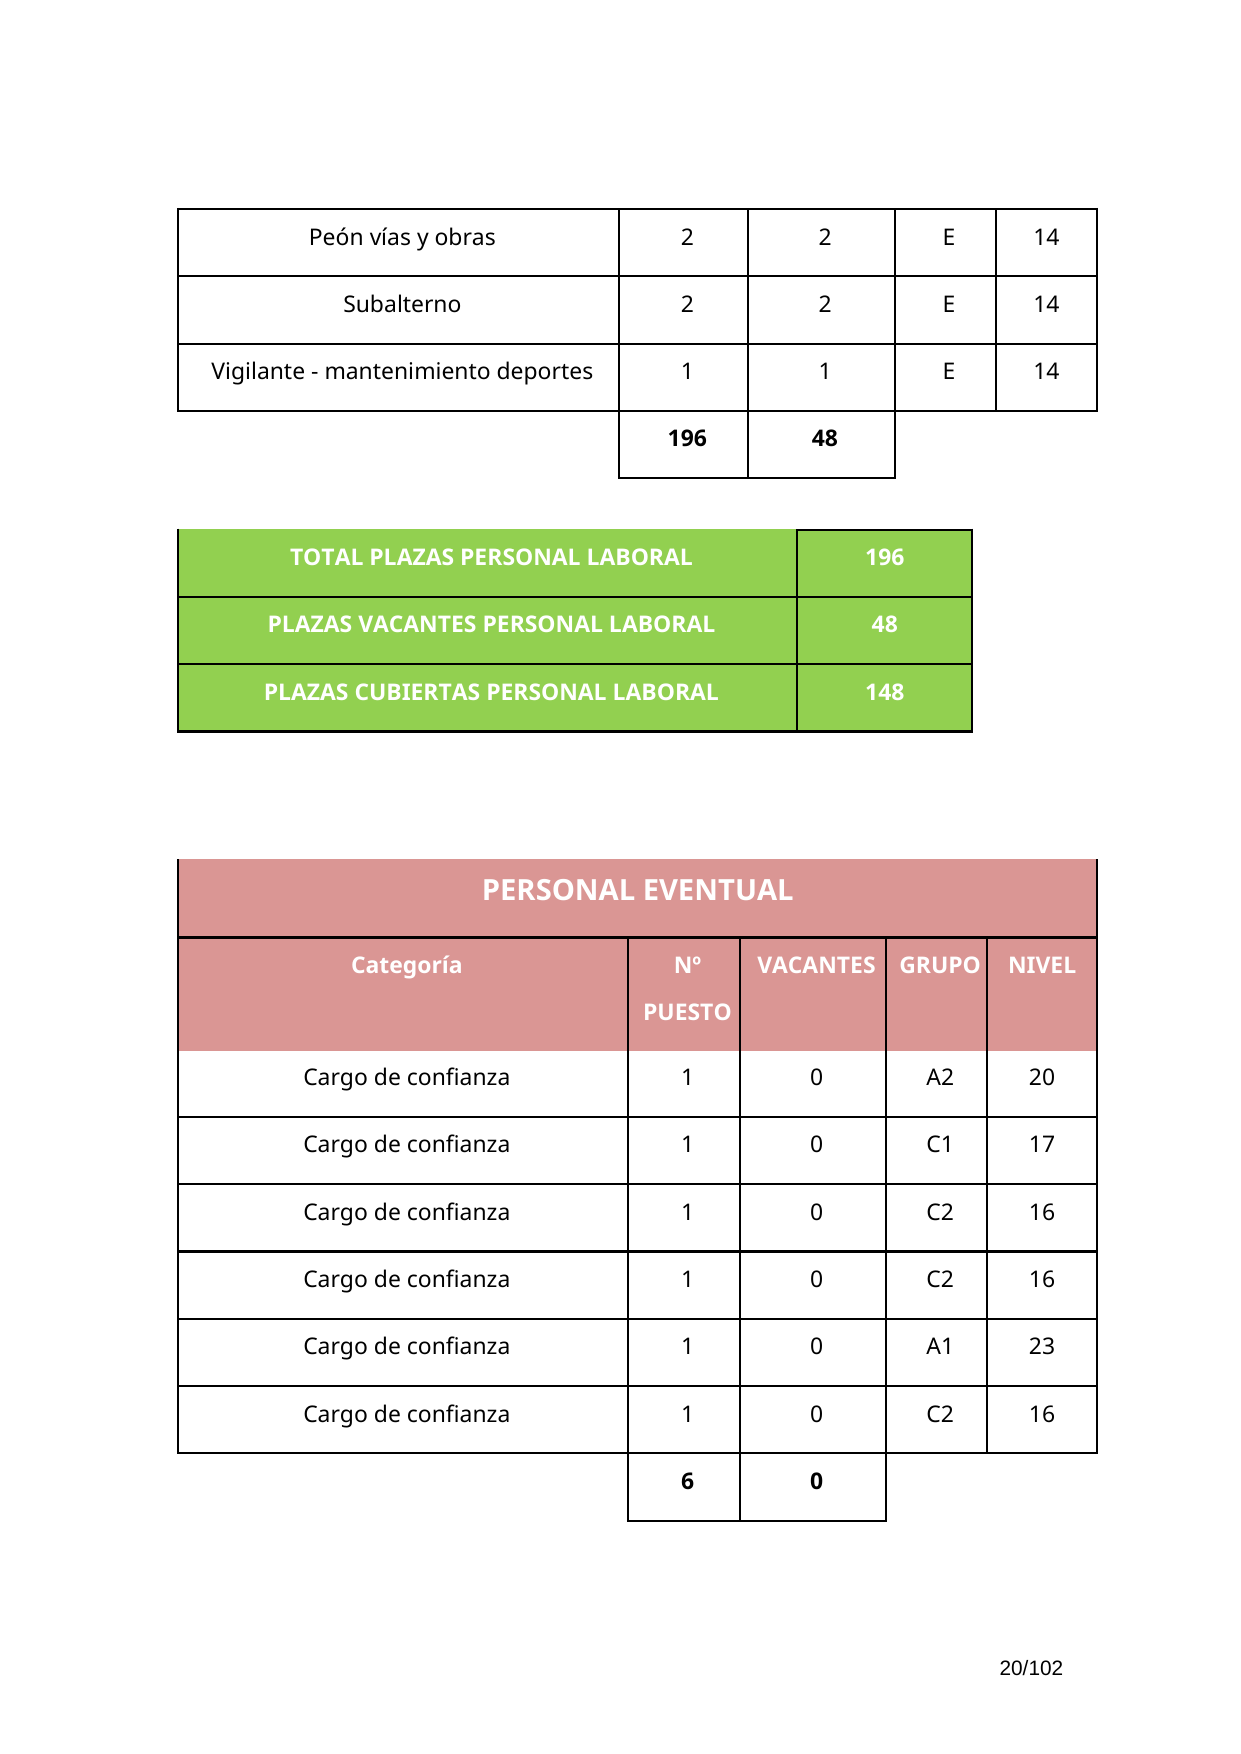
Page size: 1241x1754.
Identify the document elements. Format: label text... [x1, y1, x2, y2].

table_cell 2 [620, 210, 747, 275]
table_header PERSONAL EVENTUAL [179, 859, 1096, 936]
table_cell 0 [741, 1118, 885, 1183]
table_cell 1 [629, 1118, 739, 1183]
table_cell 16 [988, 1185, 1096, 1250]
table_cell 2 [620, 277, 747, 342]
table_cell C2 [887, 1387, 986, 1452]
table_cell 1 [749, 345, 894, 410]
table_cell 23 [988, 1320, 1096, 1385]
table_cell 148 [798, 665, 971, 730]
table_cell E [896, 277, 995, 342]
table_cell [987, 1454, 1097, 1519]
table_cell 0 [741, 1253, 885, 1318]
table_cell C2 [887, 1253, 986, 1318]
table_cell Peón vías y obras [179, 210, 618, 275]
table_cell C2 [887, 1185, 986, 1250]
table_cell E [896, 345, 995, 410]
table_cell Cargo de confianza [179, 1118, 627, 1183]
table_cell 0 [741, 1454, 885, 1519]
table_cell 48 [798, 598, 971, 663]
table_cell 14 [997, 277, 1096, 342]
table_cell Cargo de confianza [179, 1387, 627, 1452]
table_cell [178, 1454, 627, 1519]
table_cell 16 [988, 1387, 1096, 1452]
table_cell Cargo de confianza [179, 1051, 627, 1116]
table_cell 6 [629, 1454, 739, 1519]
table_cell A2 [887, 1051, 986, 1116]
table_cell Cargo de confianza [179, 1320, 627, 1385]
table_cell 0 [741, 1320, 885, 1385]
table_cell Vigilante - mantenimiento deportes [179, 345, 618, 410]
table_cell GRUPO [887, 939, 986, 1051]
table_cell C1 [887, 1118, 986, 1183]
table_cell 17 [988, 1118, 1096, 1183]
table_cell 0 [741, 1185, 885, 1250]
table_cell 0 [741, 1387, 885, 1452]
table_cell Subalterno [179, 277, 618, 342]
table_cell 1 [629, 1185, 739, 1250]
table_cell 20 [988, 1051, 1096, 1116]
table_cell 48 [749, 412, 894, 477]
table_cell Cargo de confianza [179, 1185, 627, 1250]
table_cell [887, 1454, 987, 1519]
table_cell 0 [741, 1051, 885, 1116]
table_cell 14 [997, 345, 1096, 410]
table_cell Nº PUESTO [629, 939, 739, 1051]
table_cell 1 [629, 1387, 739, 1452]
table_cell 2 [749, 277, 894, 342]
table_cell [178, 412, 618, 477]
table_cell Categoría [179, 939, 627, 1051]
table_cell 14 [997, 210, 1096, 275]
table_cell 16 [988, 1253, 1096, 1318]
table_header 196 [798, 531, 971, 596]
table_cell [896, 412, 996, 477]
table_cell PLAZAS VACANTES PERSONAL LABORAL [179, 598, 796, 663]
table_cell [996, 412, 1097, 477]
table_cell Cargo de confianza [179, 1253, 627, 1318]
table_cell NIVEL [988, 939, 1096, 1051]
table_cell 1 [629, 1051, 739, 1116]
table_cell 1 [629, 1253, 739, 1318]
table_cell VACANTES [741, 939, 885, 1051]
table_cell 196 [620, 412, 747, 477]
table_cell E [896, 210, 995, 275]
table_cell PLAZAS CUBIERTAS PERSONAL LABORAL [179, 665, 796, 730]
table_header TOTAL PLAZAS PERSONAL LABORAL [179, 529, 796, 596]
table_cell A1 [887, 1320, 986, 1385]
table_cell 1 [620, 345, 747, 410]
table_cell 1 [629, 1320, 739, 1385]
table_cell 2 [749, 210, 894, 275]
